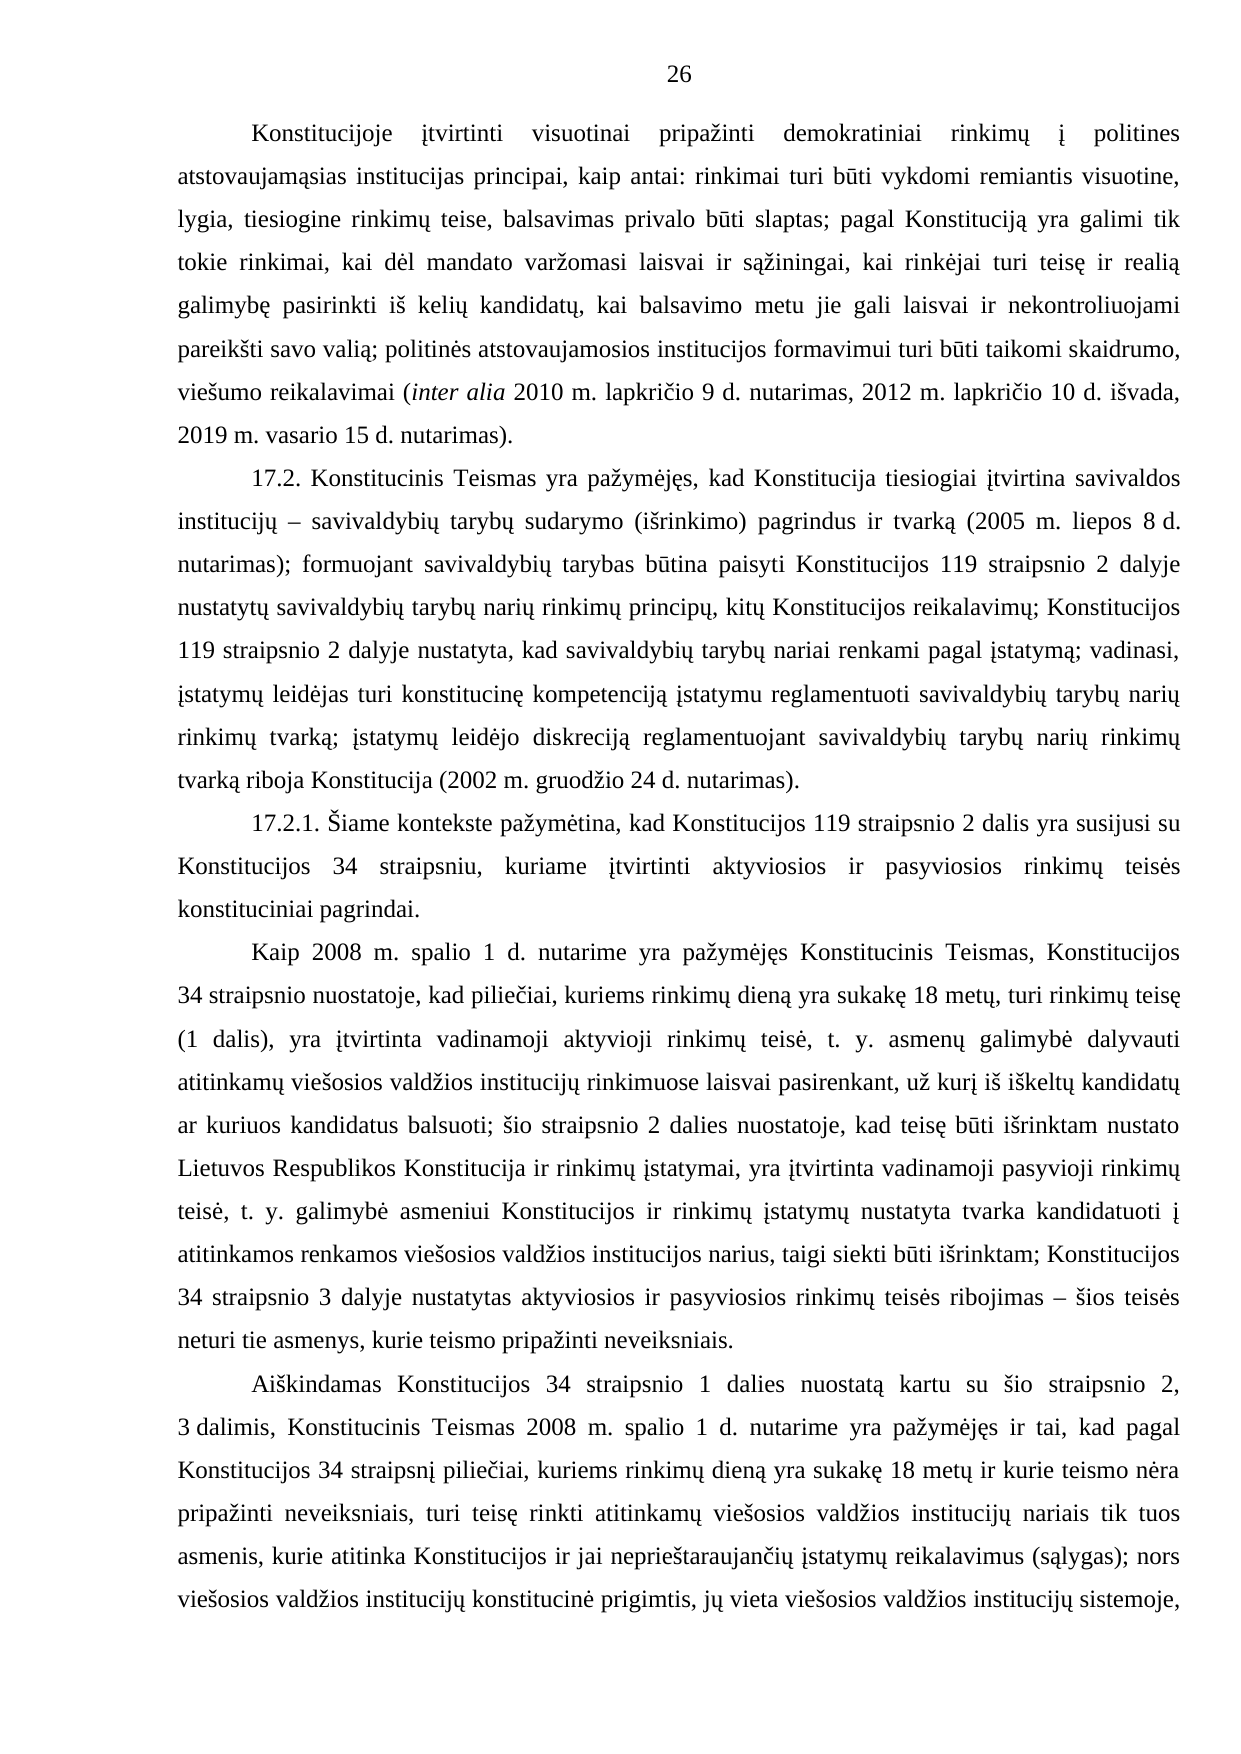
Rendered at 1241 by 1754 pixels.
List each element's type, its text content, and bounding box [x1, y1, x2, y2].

text 17.2. Konstitucinis Teismas yra pažymėjęs, kad Konstitucija tiesiogiai įtvirtina savivaldos institucijų – savivaldybių tarybų sudarymo (išrinkimo) pagrindus ir tvarką (2005 m. liepos 8 d. nutarimas); formuojant savivaldybių tarybas būtina paisyti Konstitucijos 119 straipsnio 2 dalyje nustatytų savivaldybių tarybų narių rinkimų principų, kitų Konstitucijos reikalavimų; Konstitucijos 119 straipsnio 2 dalyje nustatyta, kad savivaldybių tarybų nariai renkami pagal įstatymą; vadinasi, įstatymų leidėjas turi konstitucinę kompetenciją įstatymu reglamentuoti savivaldybių tarybų narių rinkimų tvarką; įstatymų leidėjo diskreciją reglamentuojant savivaldybių tarybų narių rinkimų tvarką riboja Konstitucija (2002 m. gruodžio 24 d. nutarimas). [177, 463, 1181, 794]
text 17.2.1. Šiame kontekste pažymėtina, kad Konstitucijos 119 straipsnio 2 dalis yra susijusi su Konstitucijos 34 straipsniu, kuriame įtvirtinti aktyviosios ir pasyviosios rinkimų teisės konstituciniai pagrindai. [177, 808, 1181, 923]
text Konstitucijoje įtvirtinti visuotinai pripažinti demokratiniai rinkimų į politines atstovaujamąsias institucijas principai, kaip antai: rinkimai turi būti vykdomi remiantis visuotine, lygia, tiesiogine rinkimų teise, balsavimas privalo būti slaptas; pagal Konstituciją yra galimi tik tokie rinkimai, kai dėl mandato varžomasi laisvai ir sąžiningai, kai rinkėjai turi teisę ir realią galimybę pasirinkti iš kelių kandidatų, kai balsavimo metu jie gali laisvai ir nekontroliuojami pareikšti savo valią; politinės atstovaujamosios institucijos formavimui turi būti taikomi skaidrumo, viešumo reikalavimai (inter alia 2010 m. lapkričio 9 d. nutarimas, 2012 m. lapkričio 10 d. išvada, 2019 m. vasario 15 d. nutarimas). [177, 118, 1181, 449]
text Aiškindamas Konstitucijos 34 straipsnio 1 dalies nuostatą kartu su šio straipsnio 2, 3 dalimis, Konstitucinis Teismas 2008 m. spalio 1 d. nutarime yra pažymėjęs ir tai, kad pagal Konstitucijos 34 straipsnį piliečiai, kuriems rinkimų dieną yra sukakę 18 metų ir kurie teismo nėra pripažinti neveiksniais, turi teisę rinkti atitinkamų viešosios valdžios institucijų nariais tik tuos asmenis, kurie atitinka Konstitucijos ir jai neprieštaraujančių įstatymų reikalavimus (sąlygas); nors viešosios valdžios institucijų konstitucinė prigimtis, jų vieta viešosios valdžios institucijų sistemoje, [177, 1369, 1181, 1613]
text Kaip 2008 m. spalio 1 d. nutarime yra pažymėjęs Konstitucinis Teismas, Konstitucijos 34 straipsnio nuostatoje, kad piliečiai, kuriems rinkimų dieną yra sukakę 18 metų, turi rinkimų teisę (1 dalis), yra įtvirtinta vadinamoji aktyvioji rinkimų teisė, t. y. asmenų galimybė dalyvauti atitinkamų viešosios valdžios institucijų rinkimuose laisvai pasirenkant, už kurį iš iškeltų kandidatų ar kuriuos kandidatus balsuoti; šio straipsnio 2 dalies nuostatoje, kad teisę būti išrinktam nustato Lietuvos Respublikos Konstitucija ir rinkimų įstatymai, yra įtvirtinta vadinamoji pasyvioji rinkimų teisė, t. y. galimybė asmeniui Konstitucijos ir rinkimų įstatymų nustatyta tvarka kandidatuoti į atitinkamos renkamos viešosios valdžios institucijos narius, taigi siekti būti išrinktam; Konstitucijos 34 straipsnio 3 dalyje nustatytas aktyviosios ir pasyviosios rinkimų teisės ribojimas – šios teisės neturi tie asmenys, kurie teismo pripažinti neveiksniais. [177, 937, 1181, 1354]
